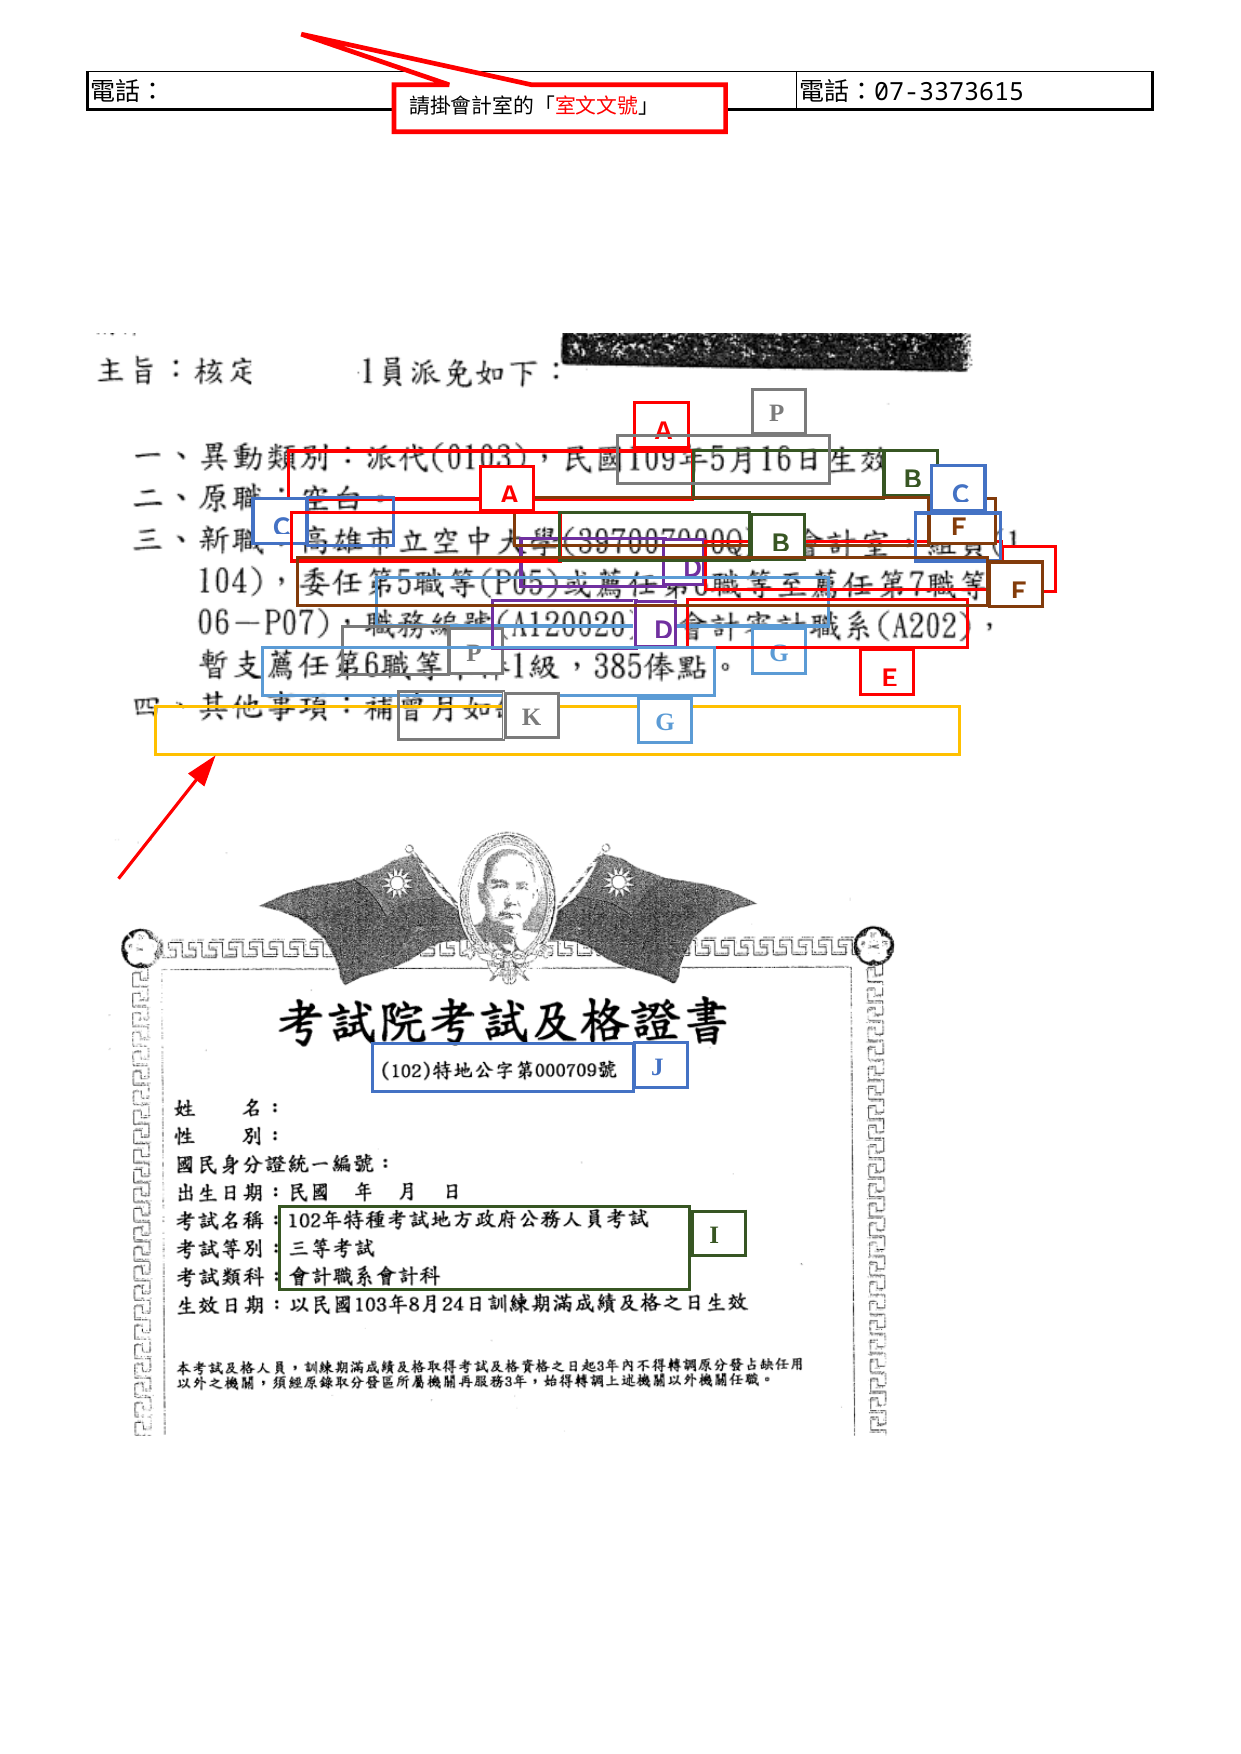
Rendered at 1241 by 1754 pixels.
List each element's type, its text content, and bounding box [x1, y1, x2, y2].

text Ａ [497, 475, 517, 502]
text Ａ [651, 412, 672, 434]
text Ｅ [877, 658, 897, 685]
text [769, 638, 789, 646]
text Ｆ [1006, 571, 1026, 598]
text Ｃ [948, 475, 968, 501]
table_cell 電話：07-3373615 [797, 72, 1151, 108]
text Ｄ [680, 562, 685, 575]
text K [522, 702, 542, 729]
table_cell 年 月 日 字第 號 承辦人： 電話： [89, 72, 430, 108]
text G [655, 707, 675, 734]
text Ｃ [269, 507, 290, 534]
text Ｂ [901, 460, 921, 487]
text Ｆ [946, 515, 979, 534]
text Ｄ [680, 548, 687, 556]
table_cell 年 月 日 字第 號 承辦人： 電話： [489, 72, 796, 108]
text P [466, 649, 486, 664]
text Ｅ [1019, 556, 1039, 560]
text J [651, 1052, 671, 1078]
text Ｄ [652, 611, 659, 637]
text Ｂ [768, 523, 788, 550]
text G [769, 649, 789, 664]
text [466, 638, 486, 646]
text P [769, 398, 789, 425]
text I [709, 1220, 729, 1247]
